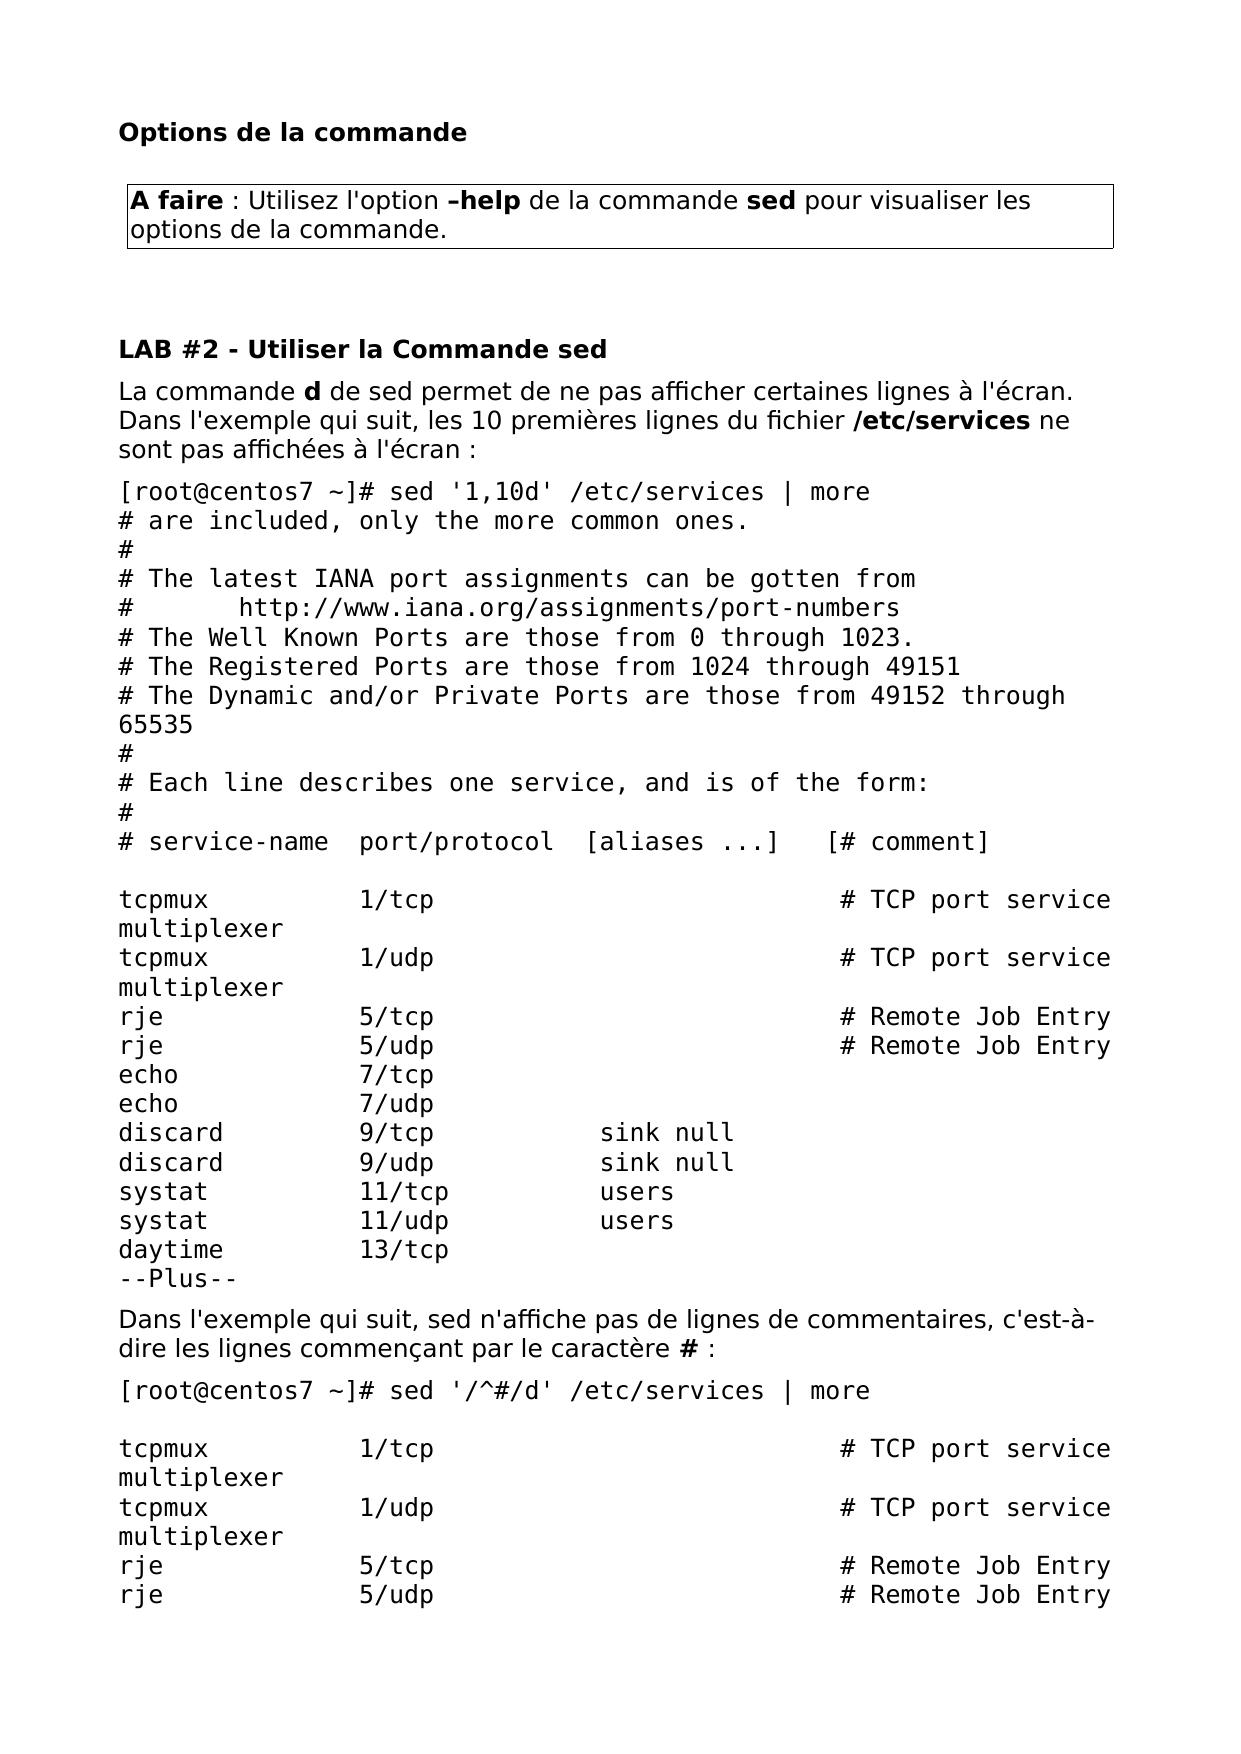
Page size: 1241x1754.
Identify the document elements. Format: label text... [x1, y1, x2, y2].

text [root@centos7 ~]# sed '/^#/d' /etc/services | more tcpmux 1/tcp # TCP port service multiplexer tcpmux 1/udp # TCP port service multiplexer rje 5/tcp # Remote Job Entry rje 5/udp # Remote Job Entry [118, 1376, 1122, 1609]
subtitle LAB #2 - Utiliser la Commande sed [118, 335, 1122, 364]
subtitle Options de la commande [118, 118, 1122, 147]
text [root@centos7 ~]# sed '1,10d' /etc/services | more # are included, only the more common ones. # # The latest IANA port assignments can be gotten from # http://www.iana.org/assignments/port-numbers # The Well Known Ports are those from 0 through 1023. # The Registered Ports are those from 1024 through 49151 # The Dynamic and/or Private Ports are those from 49152 through 65535 # # Each line describes one service, and is of the form: # # service-name port/protocol [aliases ...] [# comment] tcpmux 1/tcp # TCP port service multiplexer tcpmux 1/udp # TCP port service multiplexer rje 5/tcp # Remote Job Entry rje 5/udp # Remote Job Entry echo 7/tcp echo 7/udp discard 9/tcp sink null discard 9/udp sink null systat 11/tcp users systat 11/udp users daytime 13/tcp --Plus-- [118, 477, 1122, 1293]
table_header A faire : Utilisez l'option –help de la commande sed pour visualiser les options de la commande. [128, 185, 1113, 248]
text Dans l'exemple qui suit, sed n'affiche pas de lignes de commentaires, c'est-à-dire les lignes commençant par le caractère # : [118, 1305, 1122, 1364]
text La commande d de sed permet de ne pas afficher certaines lignes à l'écran. Dans l'exemple qui suit, les 10 premières lignes du fichier /etc/services ne sont pas affichées à l'écran : [118, 377, 1122, 464]
